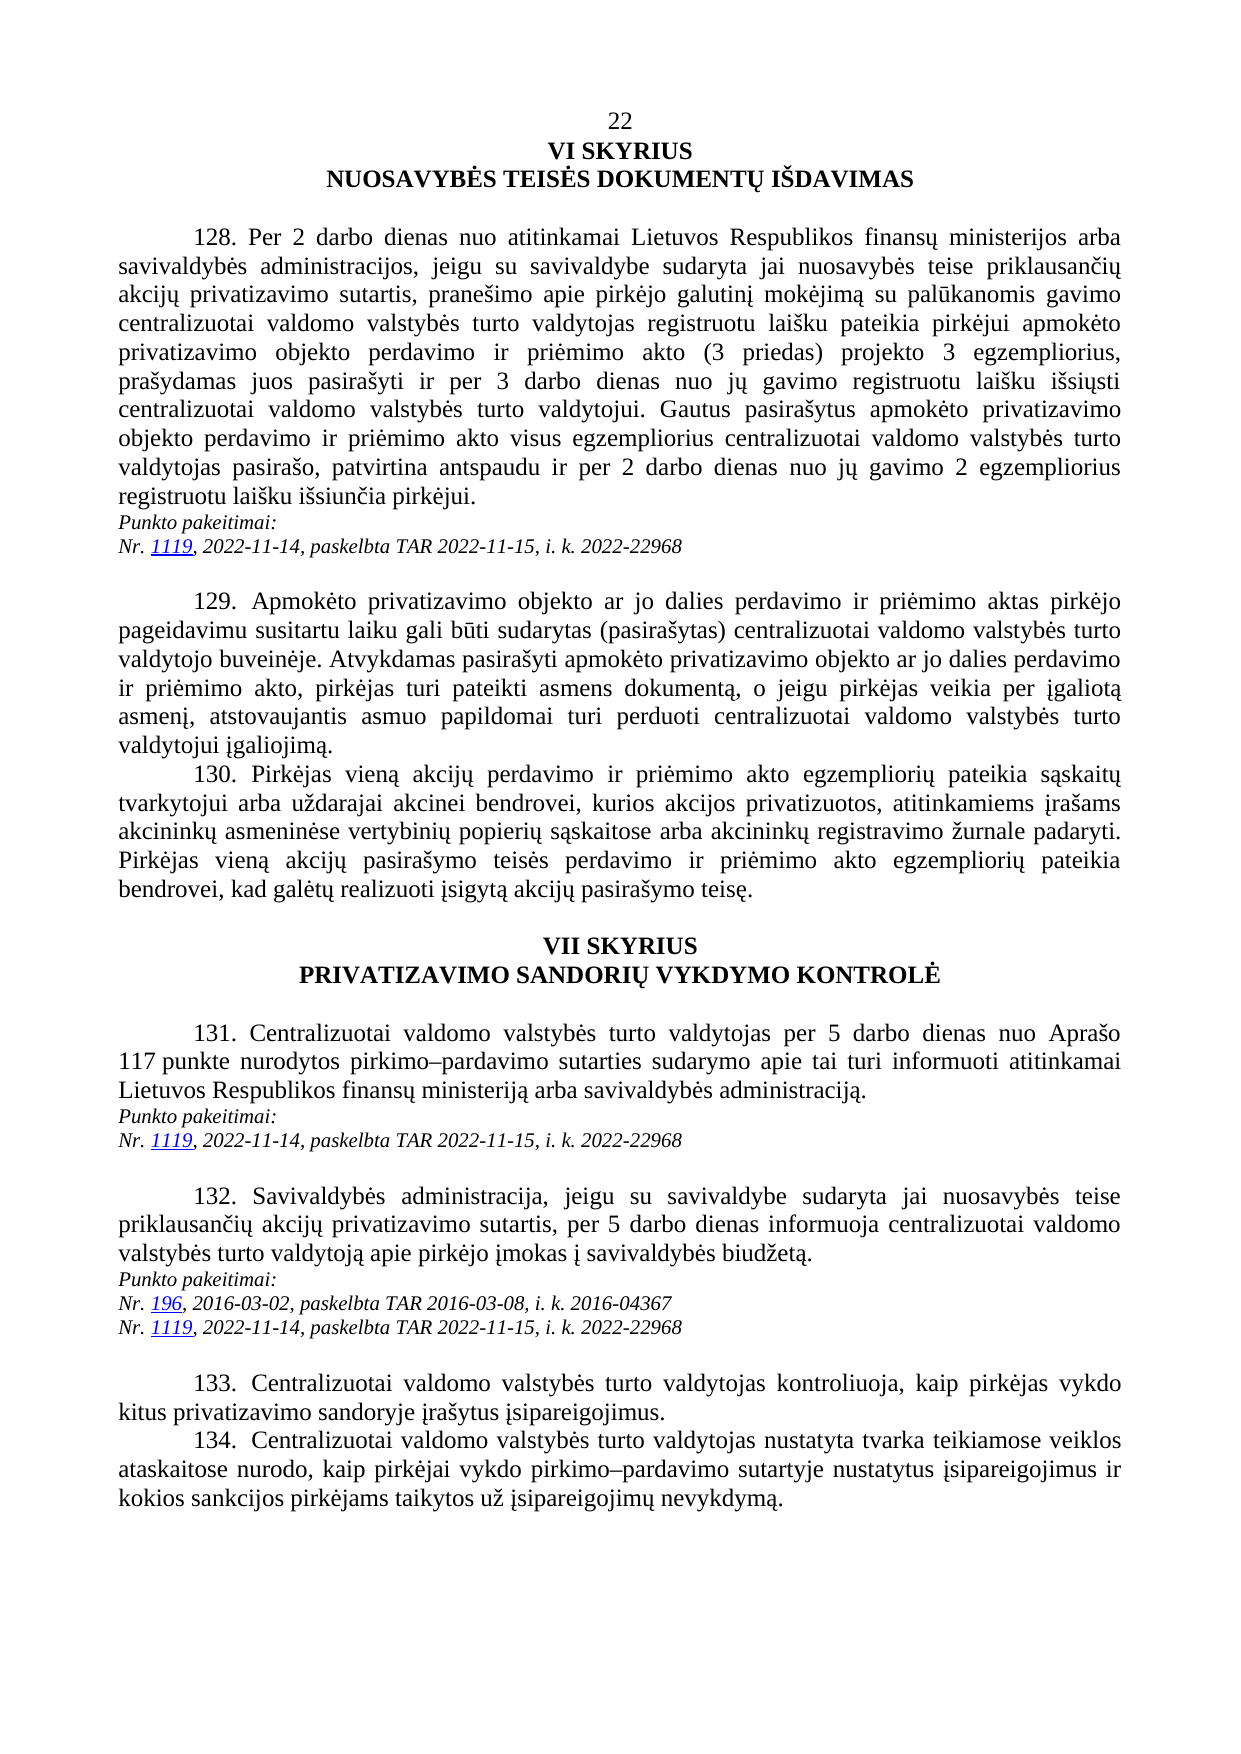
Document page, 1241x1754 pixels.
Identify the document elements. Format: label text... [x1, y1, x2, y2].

text Nr. 1119, 2022-11-14, paskelbta TAR 2022-11-15, i. k. 2022-22968 [118, 534, 1122, 558]
text Punkto pakeitimai: [118, 509, 1122, 534]
text 132. Savivaldybės administracija, jeigu su savivaldybe sudaryta jai nuosavybės teise priklausančių akcijų privatizavimo sutartis, per 5 darbo dienas informuoja centralizuotai valdomo valstybės turto valdytoją apie pirkėjo įmokas į savivaldybės biudžetą. [118, 1181, 1122, 1267]
text PRIVATIZAVIMO SANDORIŲ VYKDYMO KONTROLĖ [118, 960, 1122, 989]
text Nr. 1119, 2022-11-14, paskelbta TAR 2022-11-15, i. k. 2022-22968 [118, 1315, 1122, 1339]
text NUOSAVYBĖS TEISĖS DOKUMENTŲ IŠDAVIMAS [118, 164, 1122, 193]
text Nr. 1119, 2022-11-14, paskelbta TAR 2022-11-15, i. k. 2022-22968 [118, 1128, 1122, 1152]
text Punkto pakeitimai: [118, 1104, 1122, 1128]
text 133. Centralizuotai valdomo valstybės turto valdytojas kontroliuoja, kaip pirkėjas vykdo kitus privatizavimo sandoryje įrašytus įsipareigojimus. [118, 1368, 1122, 1426]
text 129. Apmokėto privatizavimo objekto ar jo dalies perdavimo ir priėmimo aktas pirkėjo pageidavimu susitartu laiku gali būti sudarytas (pasirašytas) centralizuotai valdomo valstybės turto valdytojo buveinėje. Atvykdamas pasirašyti apmokėto privatizavimo objekto ar jo dalies perdavimo ir priėmimo akto, pirkėjas turi pateikti asmens dokumentą, o jeigu pirkėjas veikia per įgaliotą asmenį, atstovaujantis asmuo papildomai turi perduoti centralizuotai valdomo valstybės turto valdytojui įgaliojimą. [118, 586, 1122, 759]
text 131. Centralizuotai valdomo valstybės turto valdytojas per 5 darbo dienas nuo Aprašo 117 punkte nurodytos pirkimo–pardavimo sutarties sudarymo apie tai turi informuoti atitinkamai Lietuvos Respublikos finansų ministeriją arba savivaldybės administraciją. [118, 1018, 1122, 1104]
text 128. Per 2 darbo dienas nuo atitinkamai Lietuvos Respublikos finansų ministerijos arba savivaldybės administracijos, jeigu su savivaldybe sudaryta jai nuosavybės teise priklausančių akcijų privatizavimo sutartis, pranešimo apie pirkėjo galutinį mokėjimą su palūkanomis gavimo centralizuotai valdomo valstybės turto valdytojas registruotu laišku pateikia pirkėjui apmokėto privatizavimo objekto perdavimo ir priėmimo akto (3 priedas) projekto 3 egzempliorius, prašydamas juos pasirašyti ir per 3 darbo dienas nuo jų gavimo registruotu laišku išsiųsti centralizuotai valdomo valstybės turto valdytojui. Gautus pasirašytus apmokėto privatizavimo objekto perdavimo ir priėmimo akto visus egzempliorius centralizuotai valdomo valstybės turto valdytojas pasirašo, patvirtina antspaudu ir per 2 darbo dienas nuo jų gavimo 2 egzempliorius registruotu laišku išsiunčia pirkėjui. [118, 222, 1122, 509]
text VII SKYRIUS [118, 931, 1122, 960]
text VI SKYRIUS [118, 136, 1122, 164]
text Nr. 196, 2016-03-02, paskelbta TAR 2016-03-08, i. k. 2016-04367 [118, 1291, 1122, 1315]
text Punkto pakeitimai: [118, 1267, 1122, 1291]
text 130. Pirkėjas vieną akcijų perdavimo ir priėmimo akto egzempliorių pateikia sąskaitų tvarkytojui arba uždarajai akcinei bendrovei, kurios akcijos privatizuotos, atitinkamiems įrašams akcininkų asmeninėse vertybinių popierių sąskaitose arba akcininkų registravimo žurnale padaryti. Pirkėjas vieną akcijų pasirašymo teisės perdavimo ir priėmimo akto egzempliorių pateikia bendrovei, kad galėtų realizuoti įsigytą akcijų pasirašymo teisę. [118, 759, 1122, 903]
text 134. Centralizuotai valdomo valstybės turto valdytojas nustatyta tvarka teikiamose veiklos ataskaitose nurodo, kaip pirkėjai vykdo pirkimo–pardavimo sutartyje nustatytus įsipareigojimus ir kokios sankcijos pirkėjams taikytos už įsipareigojimų nevykdymą. [118, 1426, 1122, 1512]
